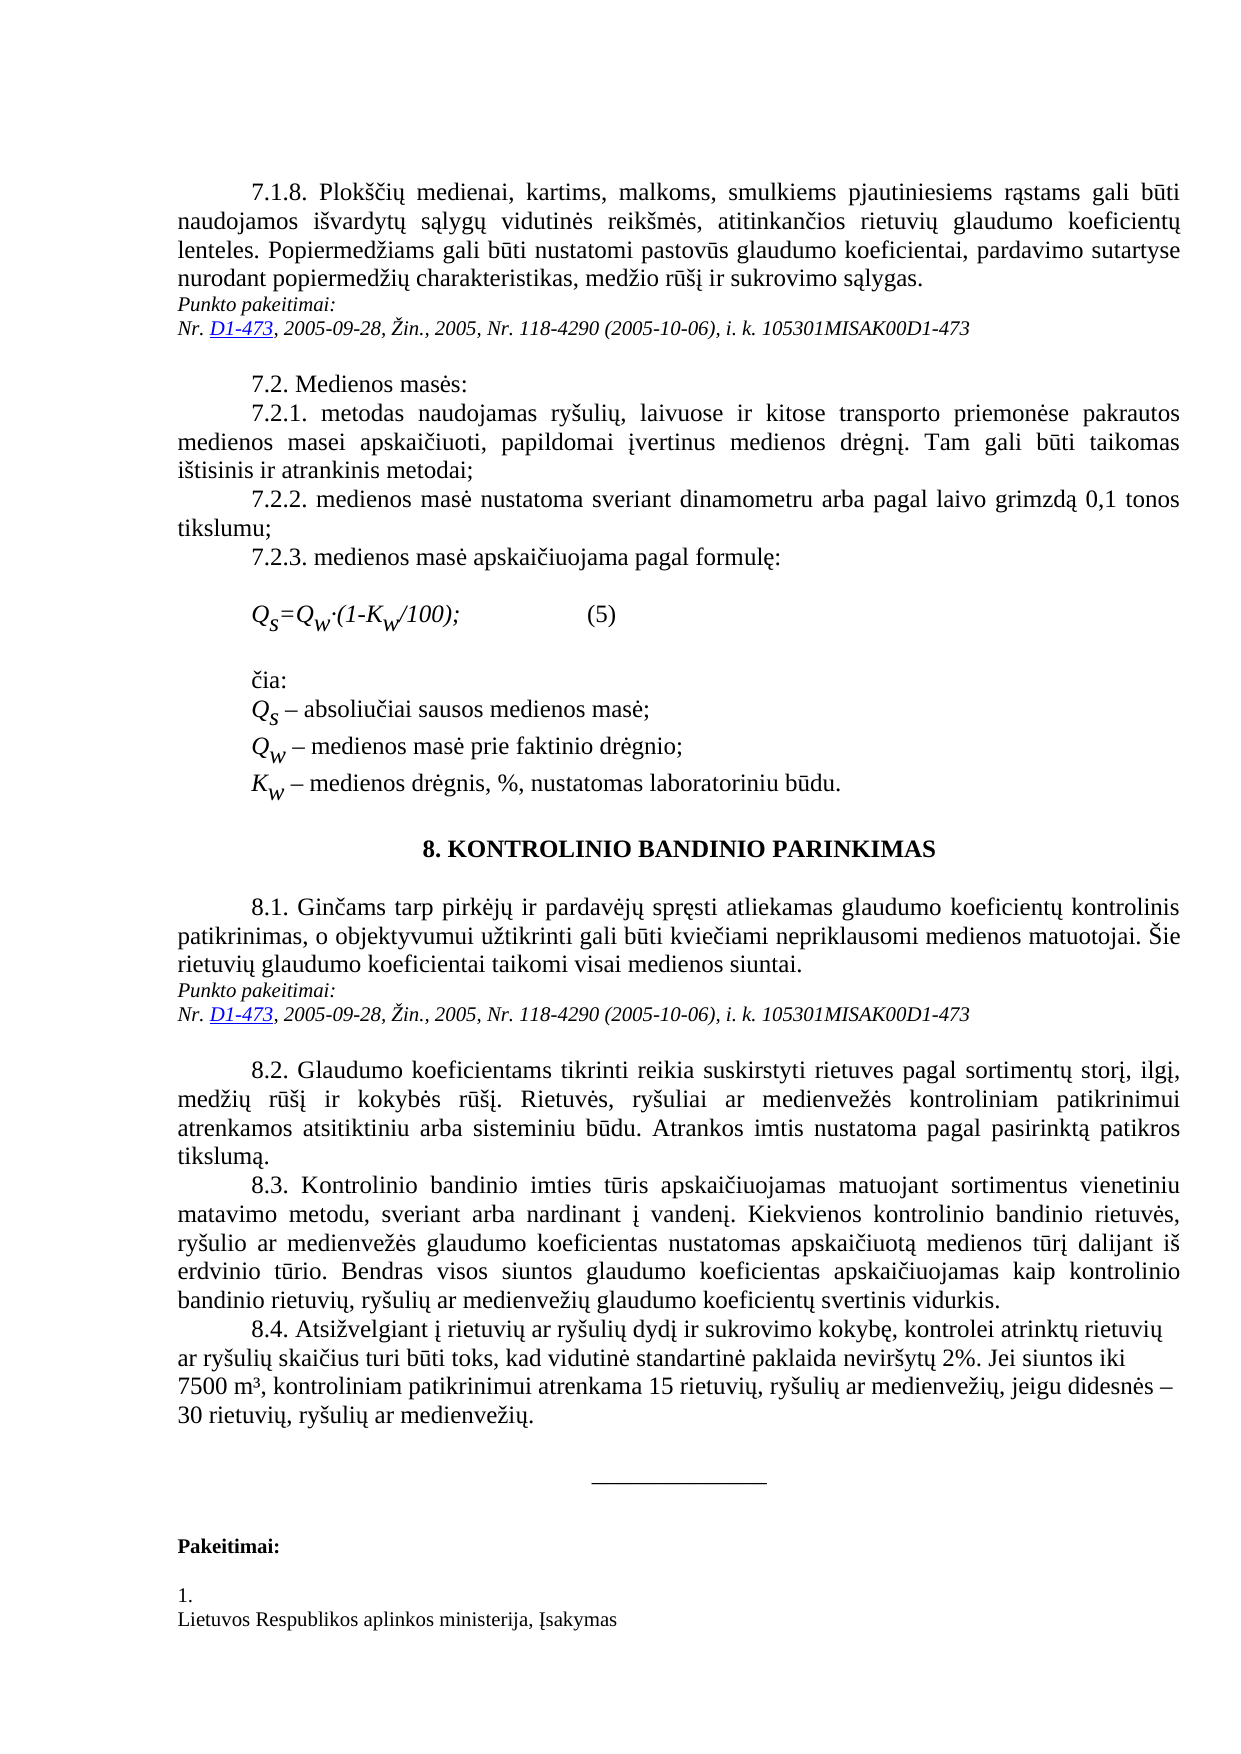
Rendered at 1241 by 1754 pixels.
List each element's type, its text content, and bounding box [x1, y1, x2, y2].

text 8.4. Atsižvelgiant į rietuvių ar ryšulių dydį ir sukrovimo kokybę, kontrolei atrinktų rietuvių ar ryšulių skaičius turi būti toks, kad vidutinė standartinė paklaida neviršytų 2%. Jei siuntos iki 7500 m³, kontroliniam patikrinimui atrenkama 15 rietuvių, ryšulių ar medienvežių, jeigu didesnės – 30 rietuvių, ryšulių ar medienvežių. [177, 1314, 1181, 1429]
text Punkto pakeitimai: [177, 978, 1181, 1002]
text Nr. D1-473, 2005-09-28, Žin., 2005, Nr. 118-4290 (2005-10-06), i. k. 105301MISAK00D1-473 [177, 1002, 1181, 1026]
text Qw – medienos masė prie faktinio drėgnio; [177, 731, 1181, 768]
text 7.2.1. metodas naudojamas ryšulių, laivuose ir kitose transporto priemonėse pakrautos medienos masei apskaičiuoti, papildomai įvertinus medienos drėgnį. Tam gali būti taikomas ištisinis ir atrankinis metodai; [177, 398, 1181, 484]
text 7.2. Medienos masės: [177, 369, 1181, 398]
text Kw – medienos drėgnis, %, nustatomas laboratoriniu būdu. [177, 768, 1181, 806]
text 1. [177, 1583, 1181, 1607]
text Lietuvos Respublikos aplinkos ministerija, Įsakymas [177, 1607, 1181, 1631]
text Punkto pakeitimai: [177, 292, 1181, 316]
text Qs – absoliučiai sausos medienos masė; [177, 694, 1181, 731]
text 8. Kontrolinio bandinio parinkimas [177, 834, 1181, 863]
text 7.2.2. medienos masė nustatoma sveriant dinamometru arba pagal laivo grimzdą 0,1 tonos tikslumu; [177, 484, 1181, 542]
text 7.2.3. medienos masė apskaičiuojama pagal formulę: [177, 542, 1181, 570]
text ______________ [177, 1458, 1181, 1486]
text 8.1. Ginčams tarp pirkėjų ir pardavėjų spręsti atliekamas glaudumo koeficientų kontrolinis patikrinimas, o objektyvumui užtikrinti gali būti kviečiami nepriklausomi medienos matuotojai. Šie rietuvių glaudumo koeficientai taikomi visai medienos siuntai. [177, 892, 1181, 978]
text 7.1.8. Plokščių medienai, kartims, malkoms, smulkiems pjautiniesiems rąstams gali būti naudojamos išvardytų sąlygų vidutinės reikšmės, atitinkančios rietuvių glaudumo koeficientų lenteles. Popiermedžiams gali būti nustatomi pastovūs glaudumo koeficientai, pardavimo sutartyse nurodant popiermedžių charakteristikas, medžio rūšį ir sukrovimo sąlygas. [177, 177, 1181, 292]
text Pakeitimai: [177, 1534, 1181, 1558]
text 8.3. Kontrolinio bandinio imties tūris apskaičiuojamas matuojant sortimentus vienetiniu matavimo metodu, sveriant arba nardinant į vandenį. Kiekvienos kontrolinio bandinio rietuvės, ryšulio ar medienvežės glaudumo koeficientas nustatomas apskaičiuotą medienos tūrį dalijant iš erdvinio tūrio. Bendras visos siuntos glaudumo koeficientas apskaičiuojamas kaip kontrolinio bandinio rietuvių, ryšulių ar medienvežių glaudumo koeficientų svertinis vidurkis. [177, 1170, 1181, 1314]
text 8.2. Glaudumo koeficientams tikrinti reikia suskirstyti rietuves pagal sortimentų storį, ilgį, medžių rūšį ir kokybės rūšį. Rietuvės, ryšuliai ar medienvežės kontroliniam patikrinimui atrenkamos atsitiktiniu arba sisteminiu būdu. Atrankos imtis nustatoma pagal pasirinktą patikros tikslumą. [177, 1055, 1181, 1170]
text čia: [177, 665, 1181, 694]
text Nr. D1-473, 2005-09-28, Žin., 2005, Nr. 118-4290 (2005-10-06), i. k. 105301MISAK00D1-473 [177, 316, 1181, 340]
text Qs=Qw·(1-Kw/100); (5) [177, 599, 1181, 636]
